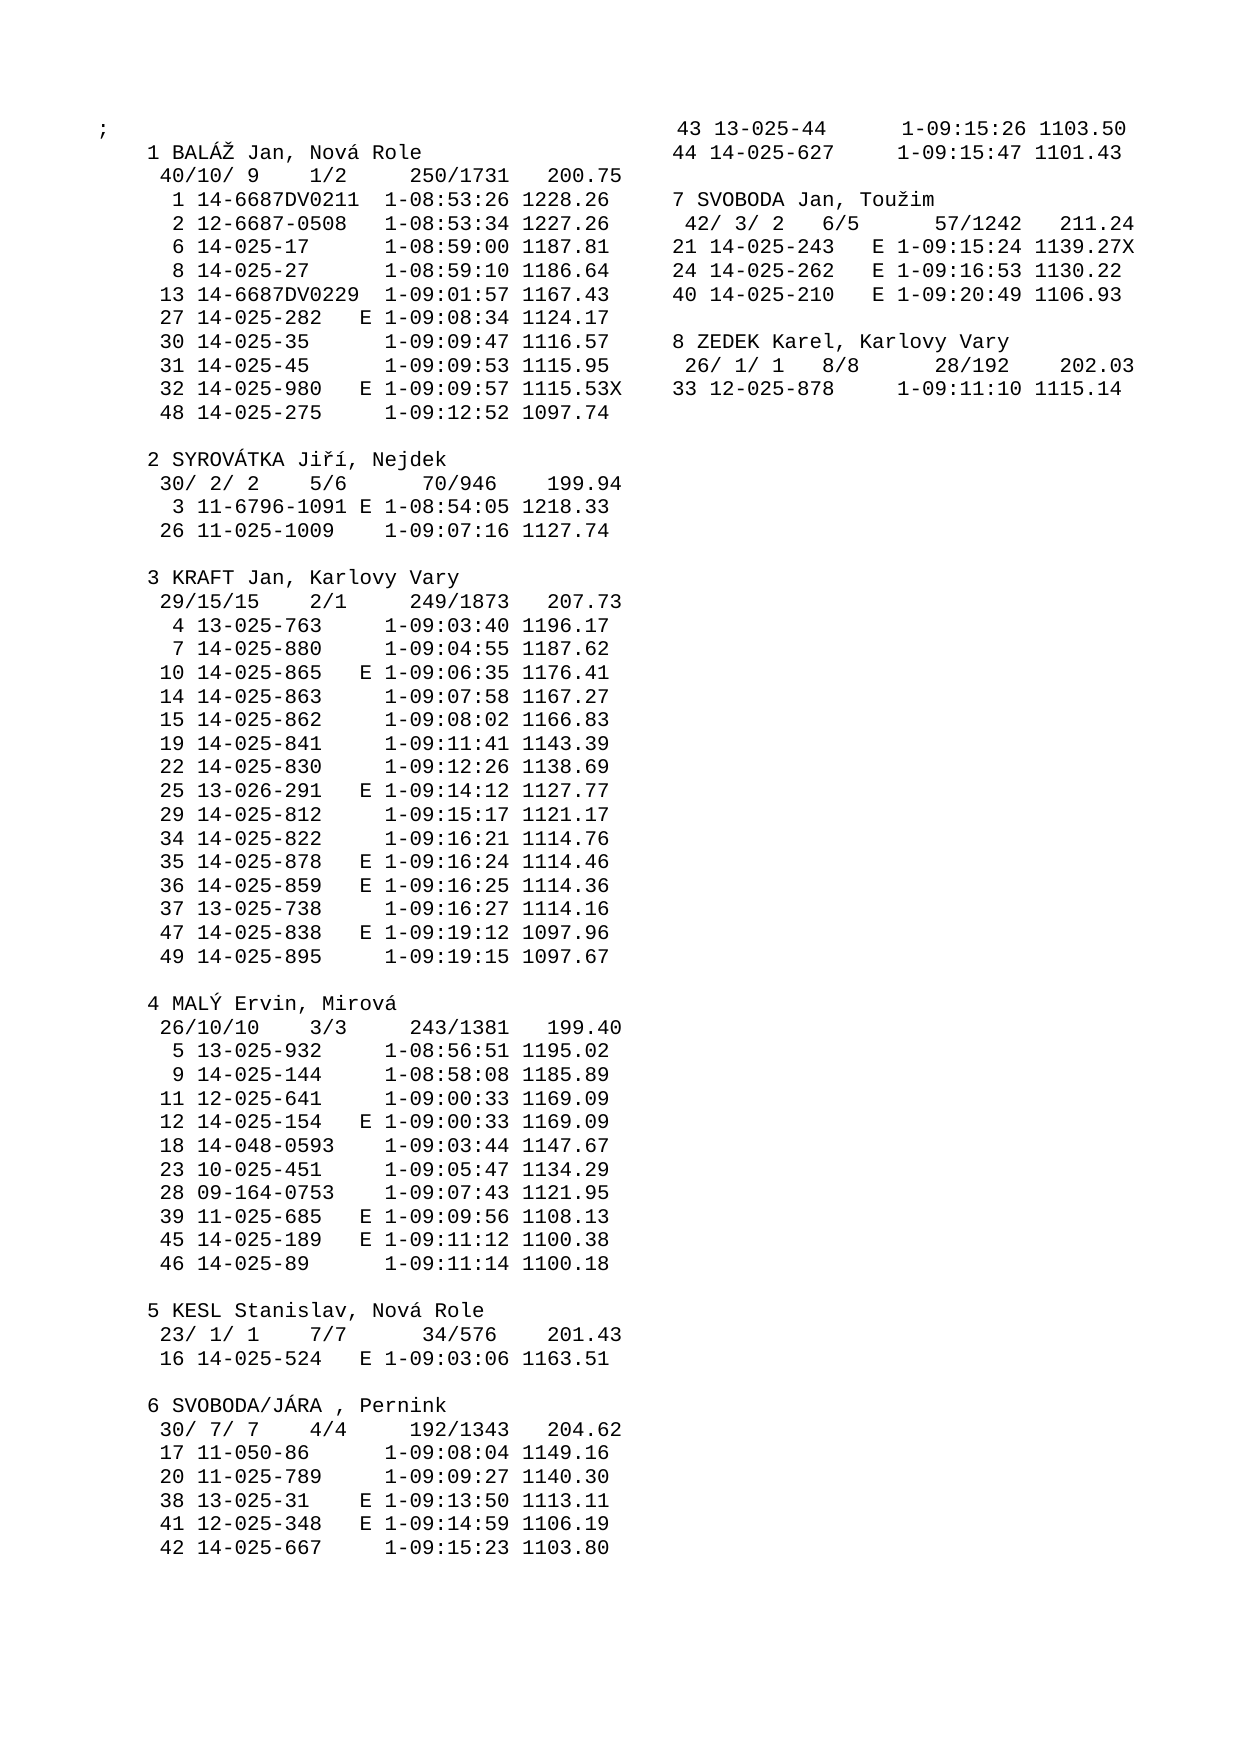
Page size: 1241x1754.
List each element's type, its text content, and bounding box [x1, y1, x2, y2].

text 47 14-025-838 E 1-09:19:12 1097.96 [97, 922, 1146, 946]
text 23 10-025-451 1-09:05:47 1134.29 [97, 1158, 1146, 1182]
text 20 11-025-789 1-09:09:27 1140.30 [97, 1466, 1146, 1489]
text 8 14-025-27 1-08:59:10 1186.64 24 14-025-262 E 1-09:16:53 1130.22 [97, 260, 1146, 284]
text 15 14-025-862 1-09:08:02 1166.83 [97, 709, 1146, 733]
text 1 BALÁŽ Jan, Nová Role 44 14-025-627 1-09:15:47 1101.43 [97, 142, 1146, 165]
text 9 14-025-144 1-08:58:08 1185.89 [97, 1064, 1146, 1088]
text 30/ 2/ 2 5/6 70/946 199.94 [97, 473, 1146, 496]
text 17 11-050-86 1-09:08:04 1149.16 [97, 1442, 1146, 1466]
text 22 14-025-830 1-09:12:26 1138.69 [97, 757, 1146, 780]
text ; 43 13-025-44 1-09:15:26 1103.50 [97, 118, 1146, 142]
text 4 13-025-763 1-09:03:40 1196.17 [97, 615, 1146, 638]
text 41 12-025-348 E 1-09:14:59 1106.19 [97, 1513, 1146, 1537]
text 29/15/15 2/1 249/1873 207.73 [97, 591, 1146, 615]
text 42 14-025-667 1-09:15:23 1103.80 [97, 1537, 1146, 1561]
text 23/ 1/ 1 7/7 34/576 201.43 [97, 1324, 1146, 1348]
text 10 14-025-865 E 1-09:06:35 1176.41 [97, 662, 1146, 686]
text 13 14-6687DV0229 1-09:01:57 1167.43 40 14-025-210 E 1-09:20:49 1106.93 [97, 284, 1146, 307]
text 19 14-025-841 1-09:11:41 1143.39 [97, 733, 1146, 757]
text 12 14-025-154 E 1-09:00:33 1169.09 [97, 1111, 1146, 1135]
text 6 SVOBODA/JÁRA , Pernink [97, 1395, 1146, 1419]
text 7 14-025-880 1-09:04:55 1187.62 [97, 638, 1146, 662]
text 30/ 7/ 7 4/4 192/1343 204.62 [97, 1419, 1146, 1442]
text 32 14-025-980 E 1-09:09:57 1115.53X 33 12-025-878 1-09:11:10 1115.14 [97, 378, 1146, 402]
text 2 SYROVÁTKA Jiří, Nejdek [97, 449, 1146, 473]
text 40/10/ 9 1/2 250/1731 200.75 [97, 165, 1146, 189]
text 2 12-6687-0508 1-08:53:34 1227.26 42/ 3/ 2 6/5 57/1242 211.24 [97, 213, 1146, 236]
text 31 14-025-45 1-09:09:53 1115.95 26/ 1/ 1 8/8 28/192 202.03 [97, 354, 1146, 378]
text 3 11-6796-1091 E 1-08:54:05 1218.33 [97, 496, 1146, 520]
text 11 12-025-641 1-09:00:33 1169.09 [97, 1088, 1146, 1111]
text 38 13-025-31 E 1-09:13:50 1113.11 [97, 1489, 1146, 1513]
text 28 09-164-0753 1-09:07:43 1121.95 [97, 1182, 1146, 1206]
text 16 14-025-524 E 1-09:03:06 1163.51 [97, 1348, 1146, 1371]
text 4 MALÝ Ervin, Mirová [97, 993, 1146, 1017]
text 37 13-025-738 1-09:16:27 1114.16 [97, 898, 1146, 922]
text 5 KESL Stanislav, Nová Role [97, 1300, 1146, 1324]
text 14 14-025-863 1-09:07:58 1167.27 [97, 686, 1146, 709]
text 26 11-025-1009 1-09:07:16 1127.74 [97, 520, 1146, 544]
text 30 14-025-35 1-09:09:47 1116.57 8 ZEDEK Karel, Karlovy Vary [97, 331, 1146, 354]
text 35 14-025-878 E 1-09:16:24 1114.46 [97, 851, 1146, 875]
text 36 14-025-859 E 1-09:16:25 1114.36 [97, 875, 1146, 898]
text 49 14-025-895 1-09:19:15 1097.67 [97, 946, 1146, 969]
text 3 KRAFT Jan, Karlovy Vary [97, 567, 1146, 591]
text 45 14-025-189 E 1-09:11:12 1100.38 [97, 1229, 1146, 1253]
text 48 14-025-275 1-09:12:52 1097.74 [97, 402, 1146, 426]
text 26/10/10 3/3 243/1381 199.40 [97, 1017, 1146, 1040]
text 46 14-025-89 1-09:11:14 1100.18 [97, 1253, 1146, 1277]
text 18 14-048-0593 1-09:03:44 1147.67 [97, 1135, 1146, 1158]
text 27 14-025-282 E 1-09:08:34 1124.17 [97, 307, 1146, 331]
text 29 14-025-812 1-09:15:17 1121.17 [97, 804, 1146, 827]
text 6 14-025-17 1-08:59:00 1187.81 21 14-025-243 E 1-09:15:24 1139.27X [97, 236, 1146, 260]
text 5 13-025-932 1-08:56:51 1195.02 [97, 1040, 1146, 1064]
text 39 11-025-685 E 1-09:09:56 1108.13 [97, 1206, 1146, 1229]
text 34 14-025-822 1-09:16:21 1114.76 [97, 827, 1146, 851]
text 1 14-6687DV0211 1-08:53:26 1228.26 7 SVOBODA Jan, Toužim [97, 189, 1146, 213]
text 25 13-026-291 E 1-09:14:12 1127.77 [97, 780, 1146, 804]
